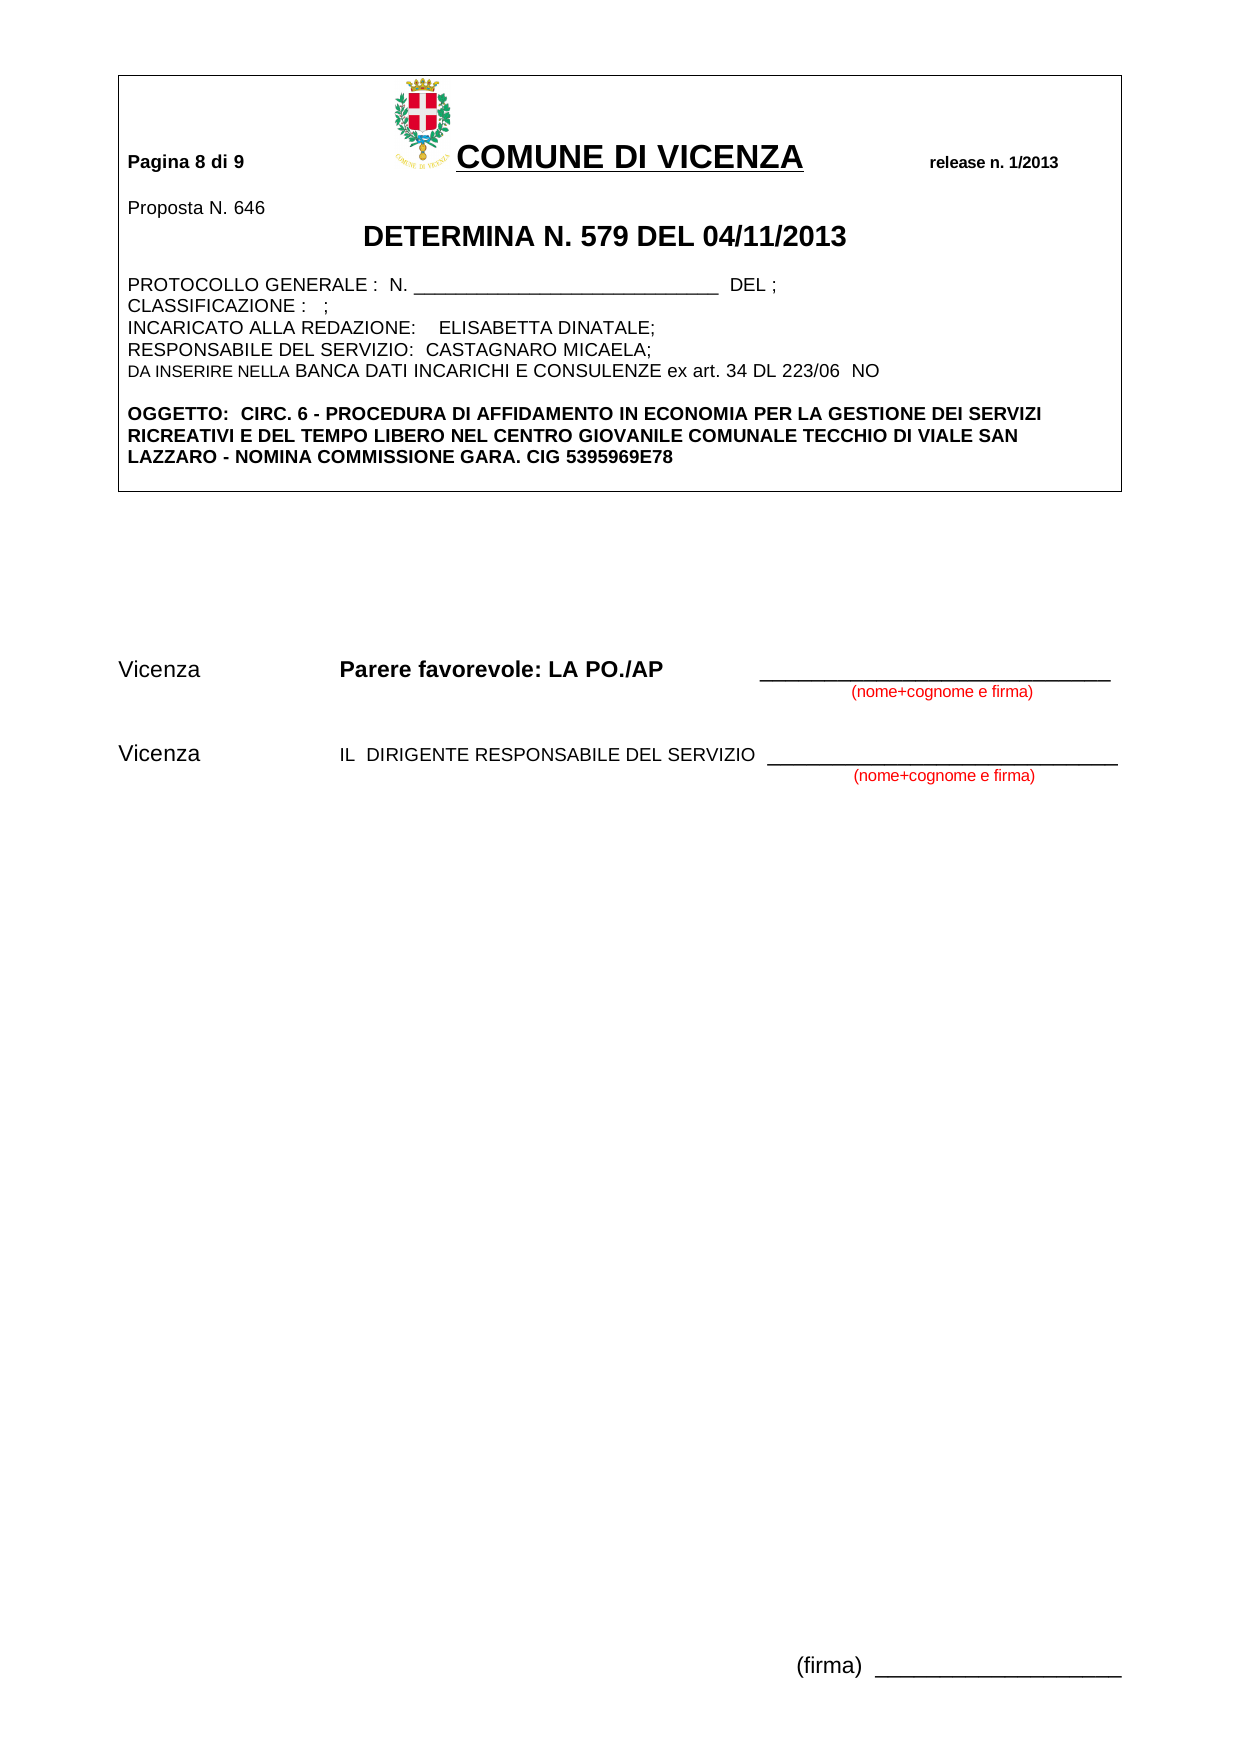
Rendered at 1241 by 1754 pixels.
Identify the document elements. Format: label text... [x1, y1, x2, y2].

text Vicenza Parere favorevole: LA PO./AP ___________________________ [118, 655, 1122, 682]
text (nome+cognome e firma) [118, 682, 1122, 701]
text (nome+cognome e firma) [118, 766, 1122, 785]
text Vicenza IL DIRIGENTE RESPONSABILE DEL SERVIZIO ___________________________ [118, 739, 1122, 766]
picture [394, 78, 451, 169]
